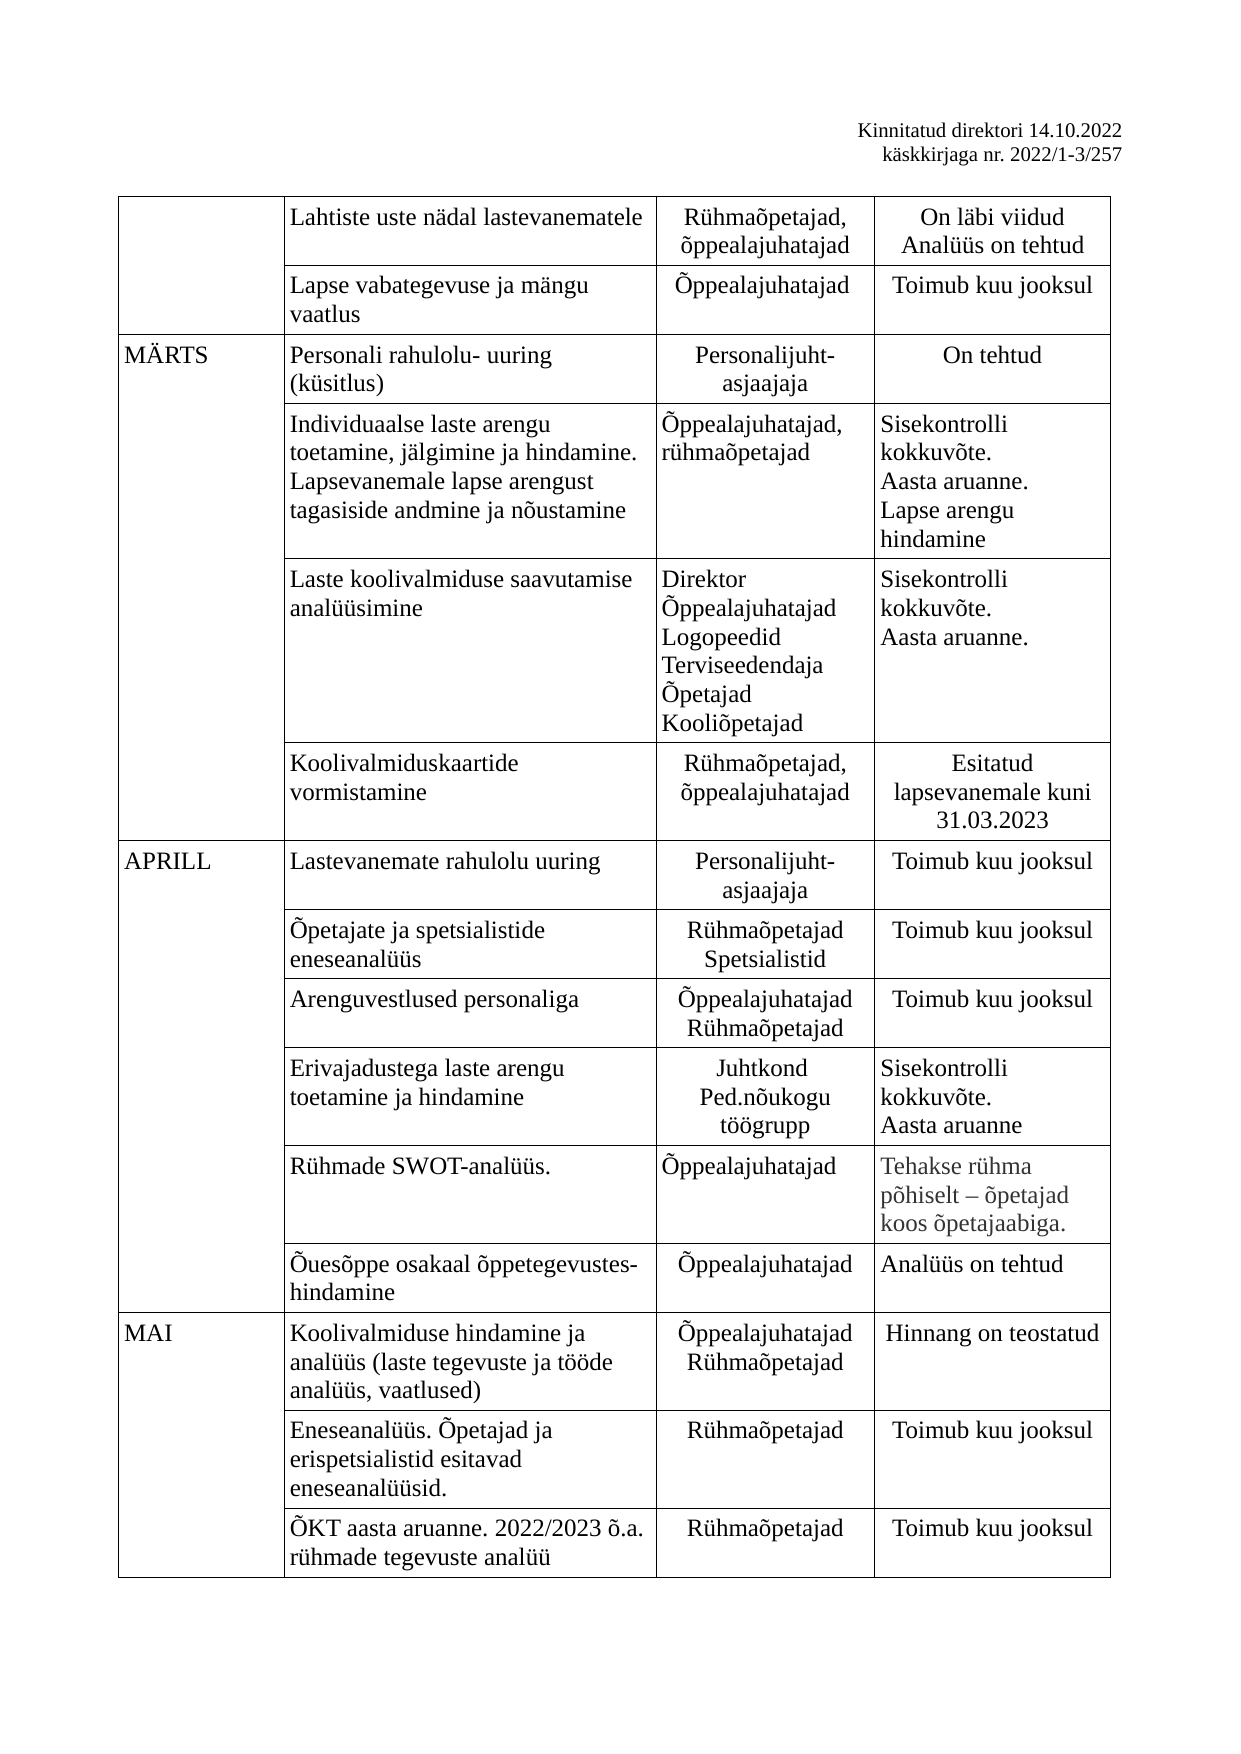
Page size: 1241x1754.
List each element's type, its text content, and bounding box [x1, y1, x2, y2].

table_cell Sisekontrolli kokkuvõte. Aasta aruanne. Lapse arengu hindamine [875, 404, 1110, 558]
table_cell Lapse vabategevuse ja mängu vaatlus [285, 266, 656, 334]
table_cell Õuesõppe osakaal õppetegevustes- hindamine [285, 1244, 656, 1312]
table_cell Rühmaõpetajad Spetsialistid [657, 910, 874, 978]
table_cell Esitatud lapsevanemale kuni 31.03.2023 [875, 743, 1110, 840]
table_cell On tehtud [875, 335, 1110, 403]
table_cell Õppealajuhatajad Rühmaõpetajad [657, 979, 874, 1047]
table_cell Õpetajate ja spetsialistide eneseanalüüs [285, 910, 656, 978]
table_cell Õppealajuhatajad, rühmaõpetajad [657, 404, 874, 558]
table_cell Rühmaõpetajad [657, 1411, 874, 1508]
table_cell Toimub kuu jooksul [875, 266, 1110, 334]
table_cell Toimub kuu jooksul [875, 841, 1110, 909]
table_cell Koolivalmiduse hindamine ja analüüs (laste tegevuste ja tööde analüüs, vaatlused) [285, 1313, 656, 1410]
table_cell Direktor Õppealajuhatajad Logopeedid Terviseedendaja Õpetajad Kooliõpetajad [657, 559, 874, 742]
table_cell Õppealajuhatajad [657, 1244, 874, 1312]
table_cell Arenguvestlused personaliga [285, 979, 656, 1047]
table_cell Erivajadustega laste arengu toetamine ja hindamine [285, 1048, 656, 1145]
table_cell MÄRTS [119, 335, 284, 840]
table_cell Rühmade SWOT-analüüs. [285, 1146, 656, 1243]
table_cell [119, 197, 284, 334]
table_cell Toimub kuu jooksul [875, 1411, 1110, 1508]
table_cell Rühmaõpetajad, õppealajuhatajad [657, 743, 874, 840]
table_cell Eneseanalüüs. Õpetajad ja erispetsialistid esitavad eneseanalüüsid. [285, 1411, 656, 1508]
table_cell Juhtkond Ped.nõukogu töögrupp [657, 1048, 874, 1145]
table_cell APRILL [119, 841, 284, 1312]
table_cell MAI [119, 1313, 284, 1577]
table_cell Koolivalmiduskaartide vormistamine [285, 743, 656, 840]
table_cell On läbi viidud Analüüs on tehtud [875, 197, 1110, 265]
table_cell Lahtiste uste nädal lastevanematele [285, 197, 656, 265]
table_cell Toimub kuu jooksul [875, 1509, 1110, 1577]
table_cell Sisekontrolli kokkuvõte. Aasta aruanne. [875, 559, 1110, 742]
table_cell Õppealajuhatajad Rühmaõpetajad [657, 1313, 874, 1410]
table_cell Toimub kuu jooksul [875, 910, 1110, 978]
table_cell Rühmaõpetajad [657, 1509, 874, 1577]
table_cell Personali rahulolu- uuring (küsitlus) [285, 335, 656, 403]
table_cell Analüüs on tehtud [875, 1244, 1110, 1312]
table_cell Õppealajuhatajad [657, 1146, 874, 1243]
table_cell Lastevanemate rahulolu uuring [285, 841, 656, 909]
table_cell Laste koolivalmiduse saavutamise analüüsimine [285, 559, 656, 742]
table_cell Personalijuht- asjaajaja [657, 335, 874, 403]
table_cell Individuaalse laste arengu toetamine, jälgimine ja hindamine. Lapsevanemale lapse arengust tagasiside andmine ja nõustamine [285, 404, 656, 558]
table_cell Personalijuht- asjaajaja [657, 841, 874, 909]
table_cell Õppealajuhatajad [657, 266, 874, 334]
table_cell ÕKT aasta aruanne. 2022/2023 õ.a. rühmade tegevuste analüü [285, 1509, 656, 1577]
table_cell Rühmaõpetajad, õppealajuhatajad [657, 197, 874, 265]
table_cell Tehakse rühma põhiselt – õpetajad koos õpetajaabiga. [875, 1146, 1110, 1243]
table_cell Toimub kuu jooksul [875, 979, 1110, 1047]
table_cell Sisekontrolli kokkuvõte. Aasta aruanne [875, 1048, 1110, 1145]
table_cell Hinnang on teostatud [875, 1313, 1110, 1410]
